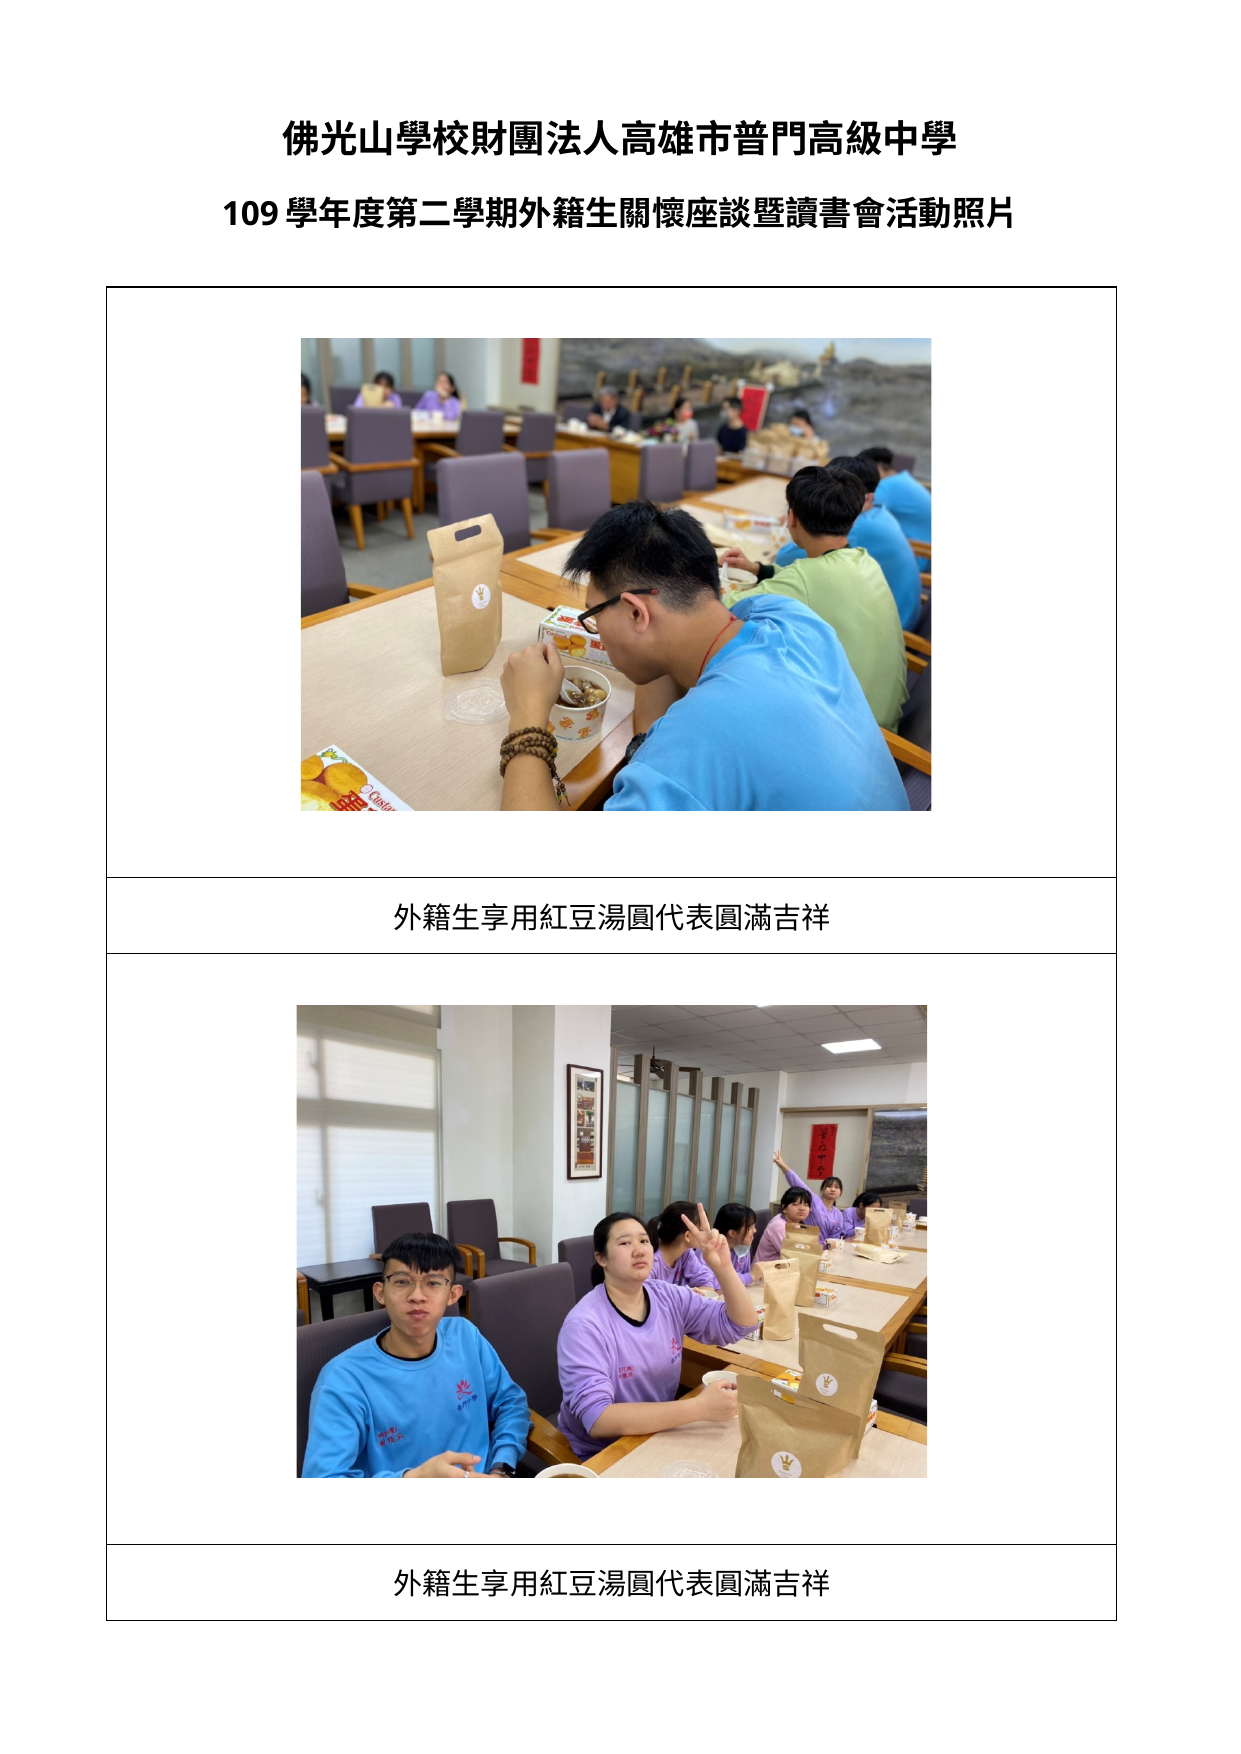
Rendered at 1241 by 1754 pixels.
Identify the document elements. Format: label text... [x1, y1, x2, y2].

table_header [107, 288, 1116, 877]
table_cell 外籍生享用紅豆湯圓代表圓滿吉祥 [107, 878, 1116, 953]
picture [300, 338, 932, 811]
table_cell 外籍生享用紅豆湯圓代表圓滿吉祥 [107, 1545, 1116, 1619]
text 109學年度第二學期外籍生關懷座談暨讀書會活動照片 [118, 174, 1122, 249]
table_cell [107, 954, 1116, 1543]
text 佛光山學校財團法人高雄市普門高級中學 [118, 99, 1122, 174]
picture [296, 1005, 928, 1478]
